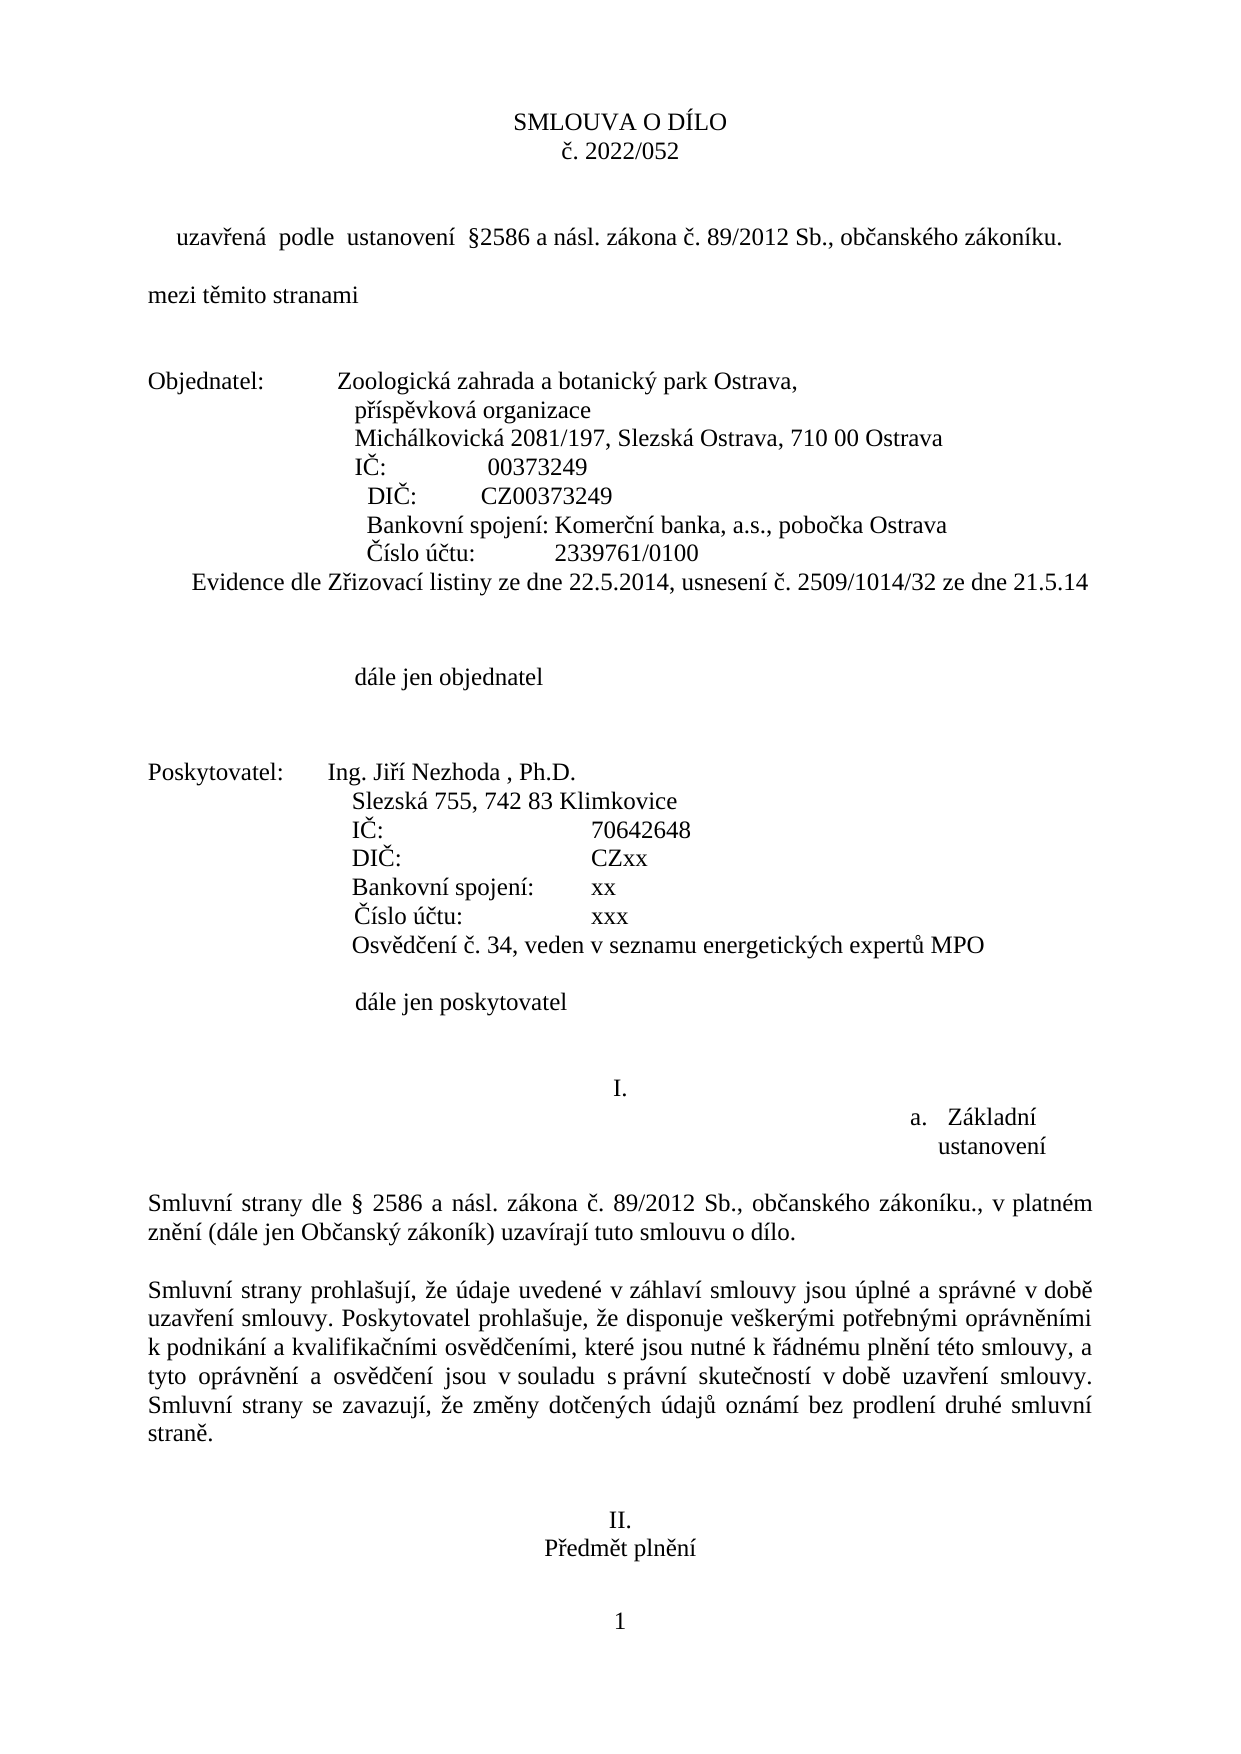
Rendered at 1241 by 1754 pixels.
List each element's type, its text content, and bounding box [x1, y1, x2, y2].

text II. [148, 1505, 1092, 1533]
text Smluvní strany dle § 2586 a násl. zákona č. 89/2012 Sb., občanského zákoníku., v platném znění (dále jen Občanský zákoník) uzavírají tuto smlouvu o dílo. [148, 1188, 1092, 1246]
text DIČ: CZ00373249 [185, 481, 1092, 510]
text příspěvková organizace [339, 395, 1092, 423]
text Poskytovatel: Ing. Jiří Nezhoda , Ph.D. [148, 757, 1092, 786]
text Slezská 755, 742 83 Klimkovice [221, 786, 1092, 815]
text Objednatel: Zoologická zahrada a botanický park Ostrava, [148, 366, 1092, 395]
subtitle Základní ustanovení [854, 1102, 1092, 1160]
text I. [148, 1073, 1092, 1102]
text SMLOUVA O DÍLO [148, 107, 1092, 136]
text uzavřená podle ustanovení §2586 a násl. zákona č. 89/2012 Sb., občanského zákoníku. [146, 222, 1092, 251]
text Bankovní spojení: xx [295, 872, 1092, 901]
text dále jen objednatel [339, 662, 1092, 691]
text IČ: 00373249 [354, 452, 1092, 481]
text Číslo účtu: xxx [148, 901, 1092, 930]
text Bankovní spojení: Komerční banka, a.s., pobočka Ostrava [185, 510, 1092, 538]
text DIČ: CZxx [295, 843, 1092, 872]
text IČ: 70642648 [148, 815, 1092, 843]
text č. 2022/052 [148, 136, 1092, 165]
text dále jen poskytovatel [148, 987, 1092, 1016]
text mezi těmito stranami [148, 280, 1092, 308]
text Číslo účtu: 2339761/0100 [185, 538, 1092, 567]
text Michálkovická 2081/197, Slezská Ostrava, 710 00 Ostrava [354, 423, 1092, 452]
text Předmět plnění [148, 1533, 1092, 1562]
text Osvědčení č. 34, veden v seznamu energetických expertů MPO [148, 930, 1092, 958]
text Evidence dle Zřizovací listiny ze dne 22.5.2014, usnesení č. 2509/1014/32 ze dne 21.5.14 [185, 567, 1092, 596]
text Smluvní strany prohlašují, že údaje uvedené v záhlaví smlouvy jsou úplné a správné v době uzavření smlouvy. Poskytovatel prohlašuje, že disponuje veškerými potřebnými oprávněními k podnikání a kvalifikačními osvědčeními, které jsou nutné k řádnému plnění této smlouvy, a tyto oprávnění a osvědčení jsou v souladu s právní skutečností v době uzavření smlouvy. Smluvní strany se zavazují, že změny dotčených údajů oznámí bez prodlení druhé smluvní straně. [148, 1275, 1092, 1447]
